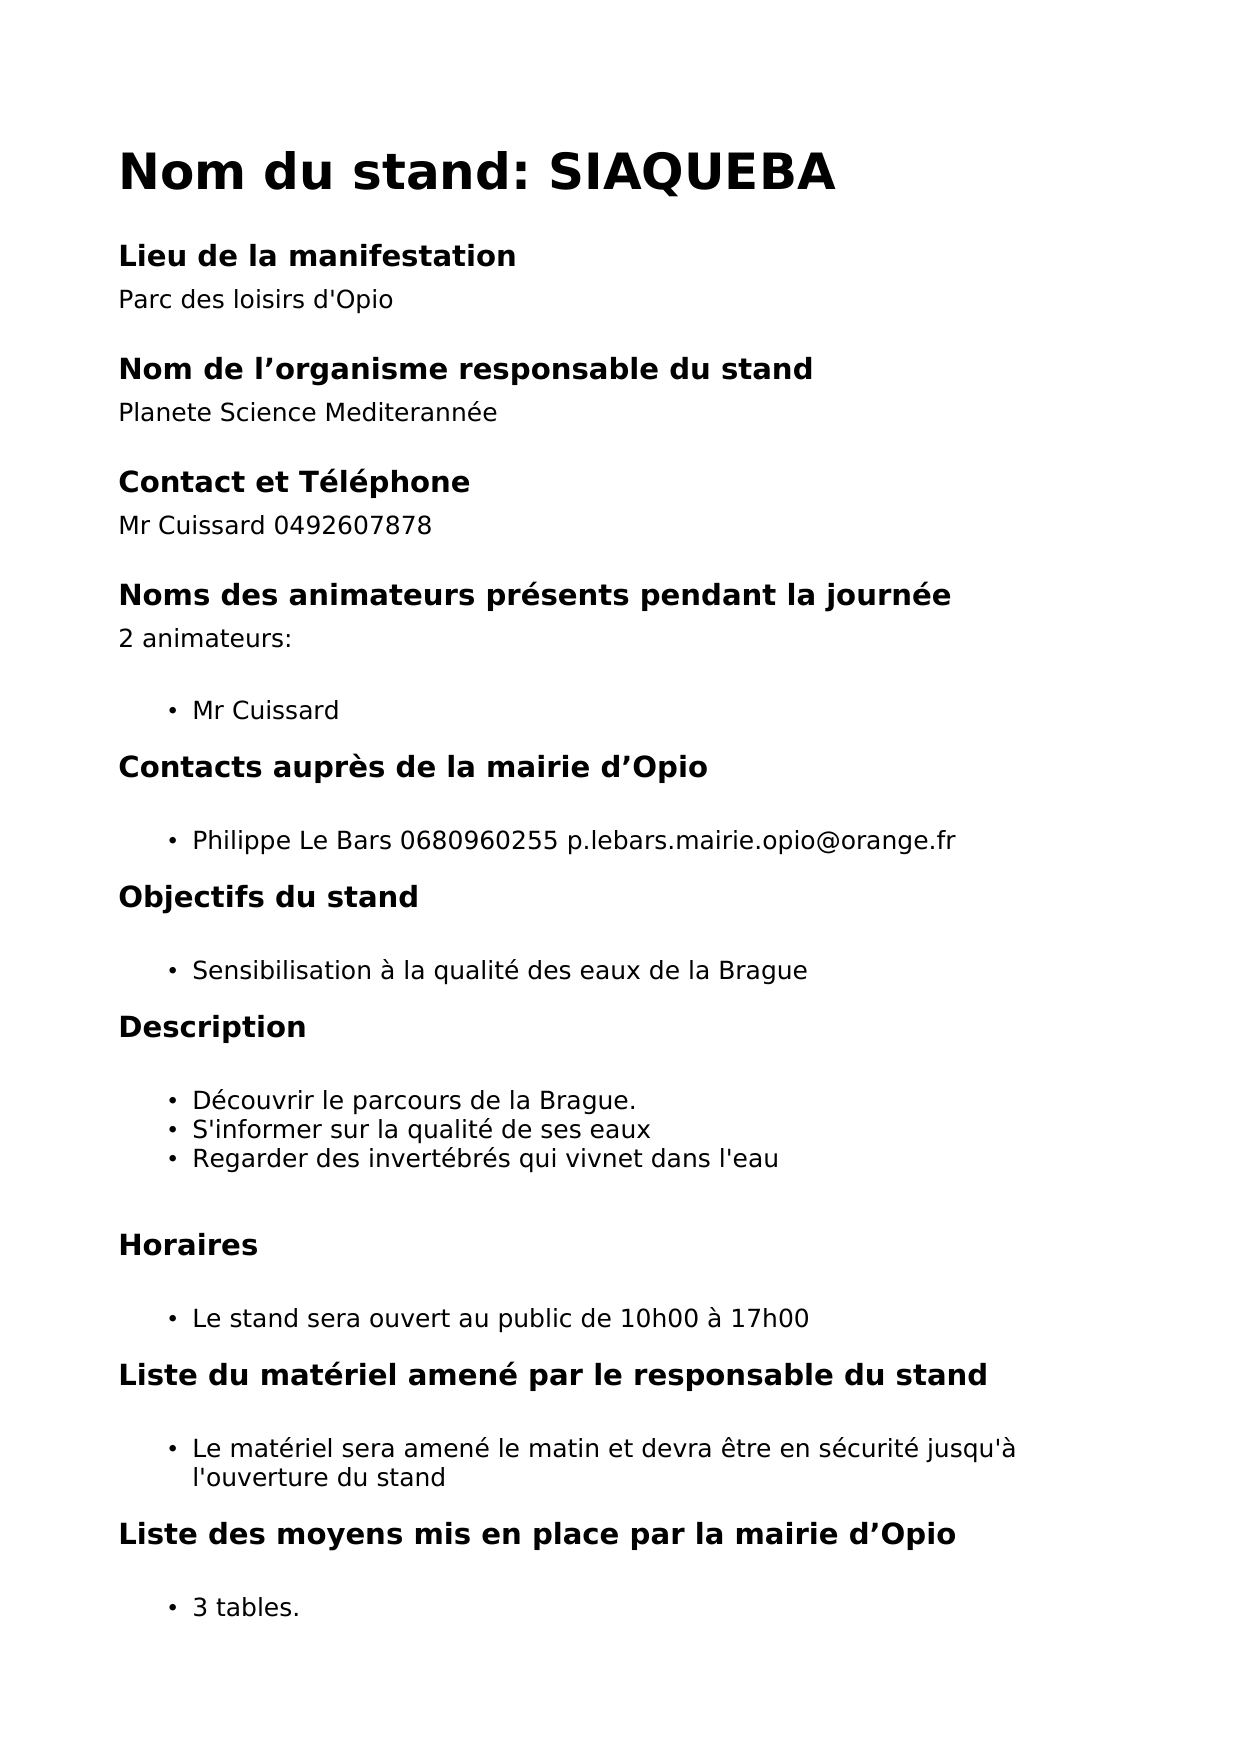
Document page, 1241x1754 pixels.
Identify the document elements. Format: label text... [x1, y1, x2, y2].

subtitle Objectifs du stand [118, 880, 1122, 914]
list Découvrir le parcours de la Brague. [177, 1086, 1122, 1115]
list Le matériel sera amené le matin et devra être en sécurité jusqu'à l'ouverture du stand [177, 1434, 1122, 1492]
subtitle Description [118, 1010, 1122, 1044]
subtitle Lieu de la manifestation [118, 239, 1122, 273]
text Planete Science Mediterannée [118, 398, 1122, 428]
subtitle Contacts auprès de la mairie d’Opio [118, 750, 1122, 784]
subtitle Nom de l’organisme responsable du stand [118, 352, 1122, 386]
list Philippe Le Bars 0680960255 p.lebars.mairie.opio@orange.fr [177, 826, 1122, 855]
subtitle Liste du matériel amené par le responsable du stand [118, 1358, 1122, 1392]
text 2 animateurs: [118, 625, 1122, 654]
subtitle Nom du stand: SIAQUEBA [118, 143, 1122, 201]
text Parc des loisirs d'Opio [118, 285, 1122, 314]
subtitle Noms des animateurs présents pendant la journée [118, 578, 1122, 612]
text Mr Cuissard 0492607878 [118, 512, 1122, 541]
list Regarder des invertébrés qui vivnet dans l'eau [177, 1144, 1122, 1174]
list 3 tables. [177, 1593, 1122, 1623]
subtitle Liste des moyens mis en place par la mairie d’Opio [118, 1517, 1122, 1551]
list S'informer sur la qualité de ses eaux [177, 1115, 1122, 1144]
subtitle Horaires [118, 1228, 1122, 1262]
list Sensibilisation à la qualité des eaux de la Brague [177, 956, 1122, 985]
subtitle Contact et Téléphone [118, 465, 1122, 499]
list Mr Cuissard [177, 696, 1122, 725]
list Le stand sera ouvert au public de 10h00 à 17h00 [177, 1304, 1122, 1333]
